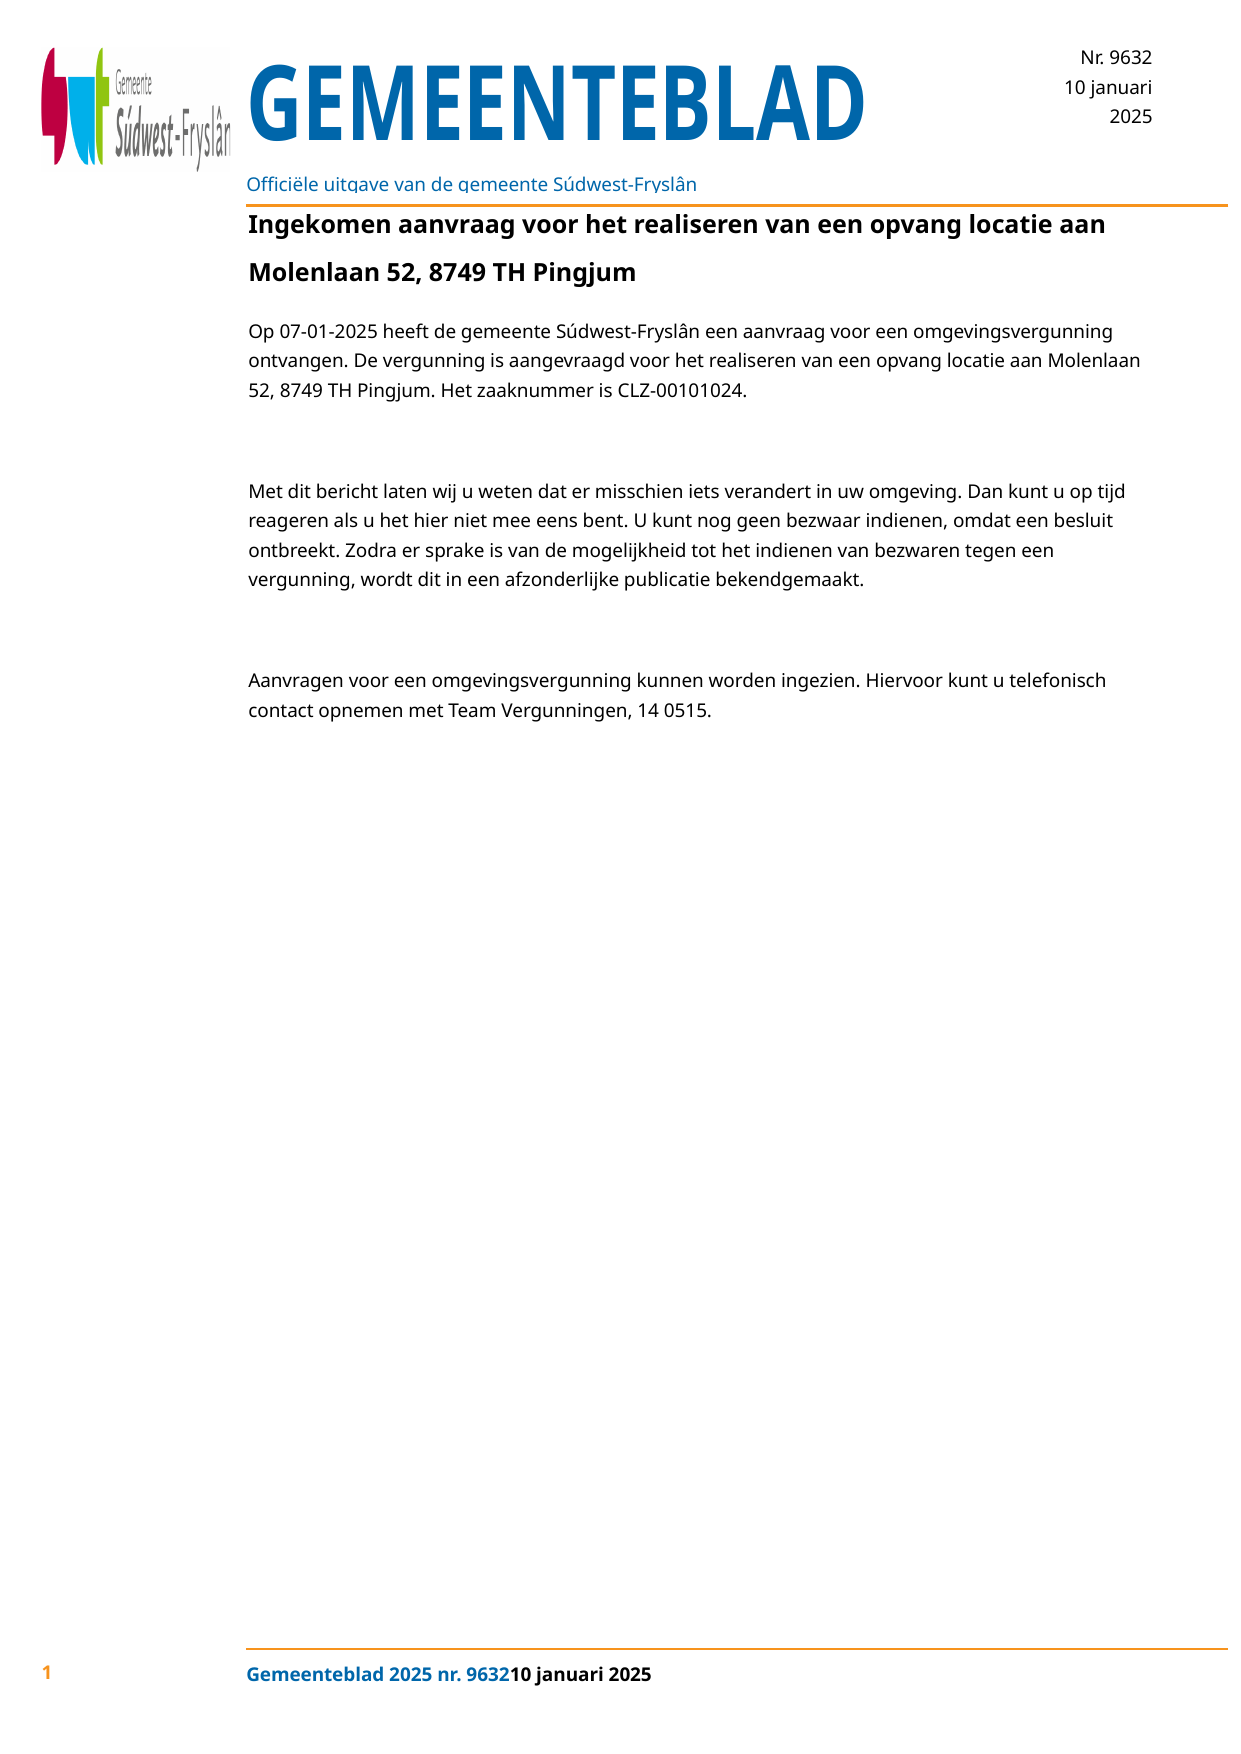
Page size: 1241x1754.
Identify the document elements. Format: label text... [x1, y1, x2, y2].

text Aanvragen voor een omgevingsvergunning kunnen worden ingezien. Hiervoor kunt u telefonisch contact opnemen met Team Vergunningen, 14 0515. [248, 667, 1152, 723]
text Op 07-01-2025 heeft de gemeente Súdwest-Fryslân een aanvraag voor een omgevingsvergunning ontvangen. De vergunning is aangevraagd voor het realiseren van een opvang locatie aan Molenlaan 52, 8749 TH Pingjum. Het zaaknummer is CLZ-00101024. [248, 318, 1152, 403]
text Ingekomen aanvraag voor het realiseren van een opvang locatie aan Molenlaan 52, 8749 TH Pingjum [248, 207, 1152, 288]
text Met dit bericht laten wij u weten dat er misschien iets verandert in uw omgeving. Dan kunt u op tijd reageren als u het hier niet mee eens bent. U kunt nog geen bezwaar indienen, omdat een besluit ontbreekt. Zodra er sprake is van de mogelijkheid tot het indienen van bezwaren tegen een vergunning, wordt dit in een afzonderlijke publicatie bekendgemaakt. [248, 478, 1152, 592]
picture [41, 47, 231, 172]
